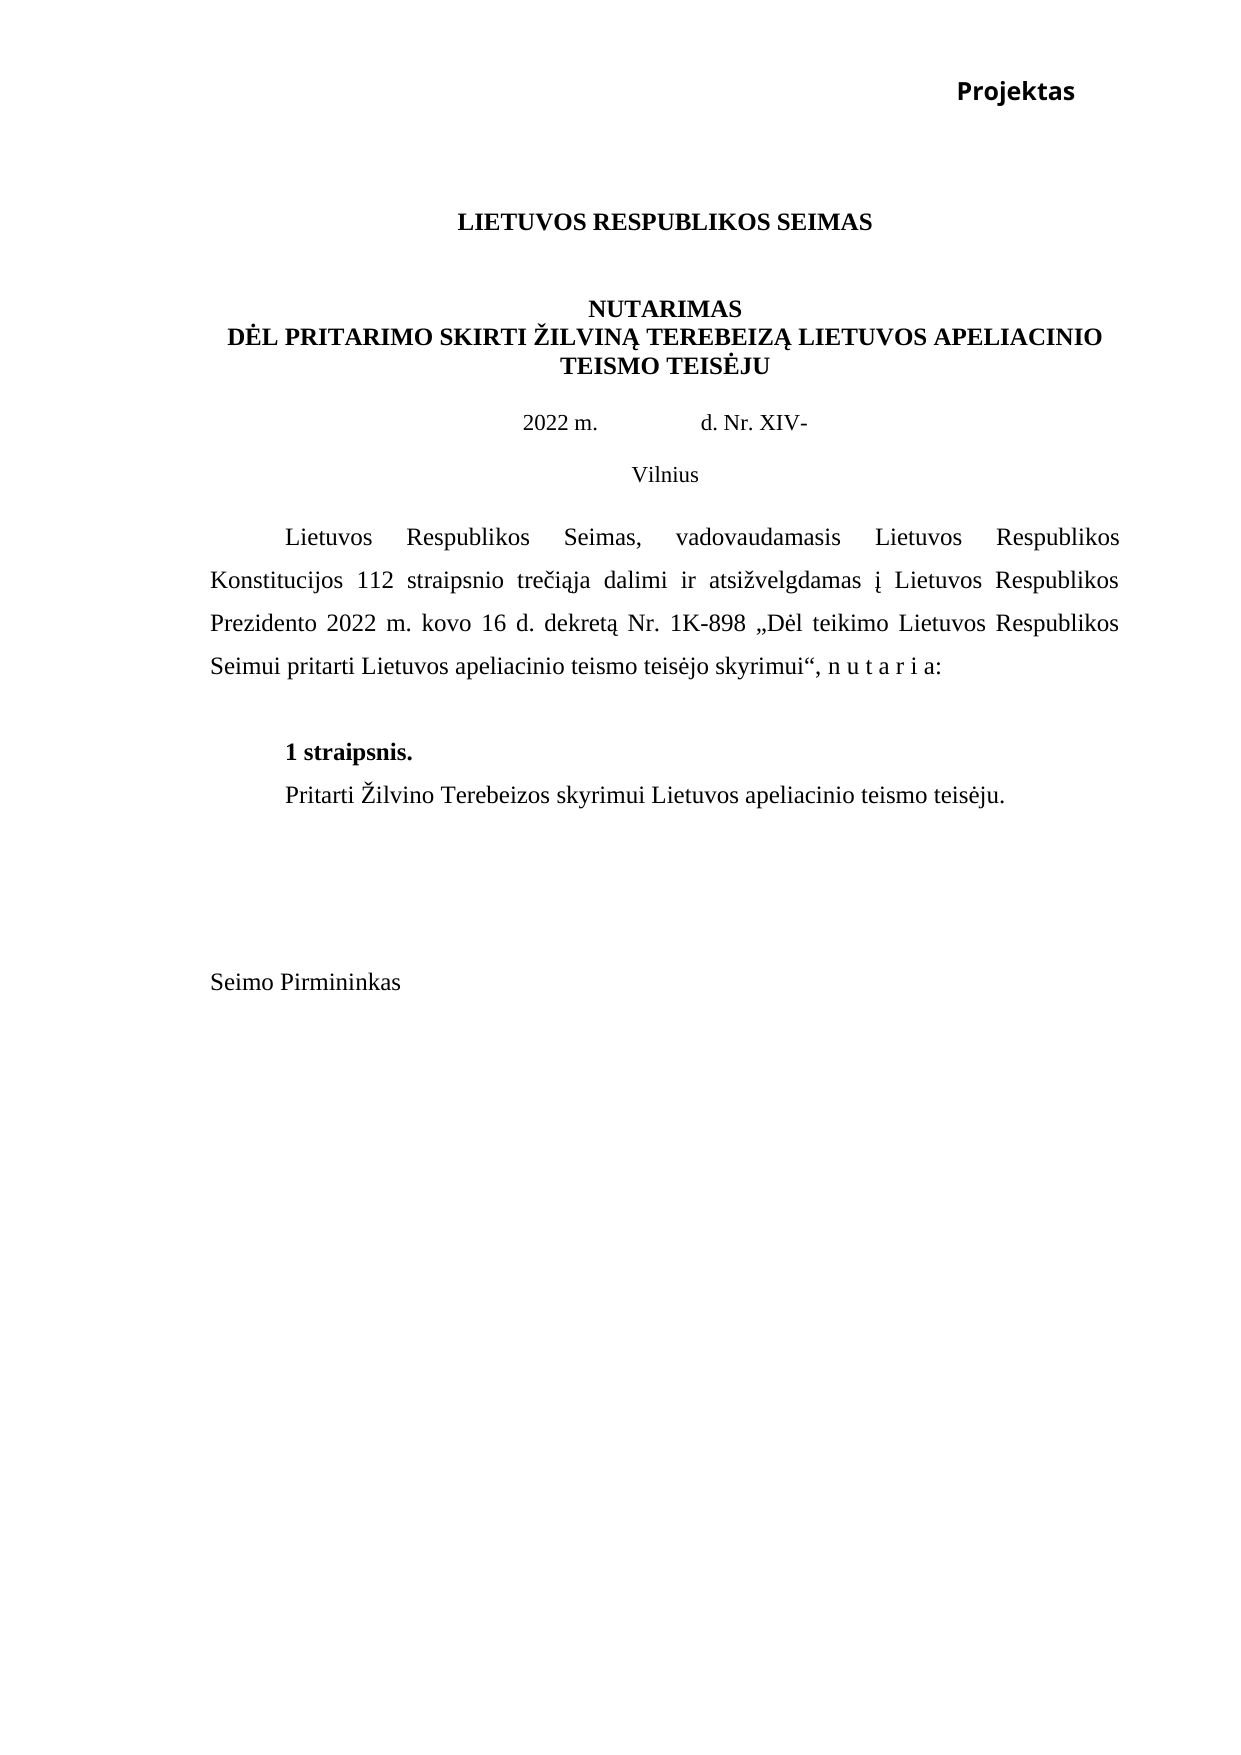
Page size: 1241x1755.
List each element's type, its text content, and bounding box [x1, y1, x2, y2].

text LIETUVOS RESPUBLIKOS SEIMAS [210, 207, 1120, 236]
text DĖL PRITARIMO SKIRTI Žilviną terebeizą LIETUVOS APELIACINIO TEISMO TEISĖJu [210, 322, 1120, 380]
text Pritarti Žilvino Terebeizos skyrimui Lietuvos apeliacinio teismo teisėju. [210, 781, 1120, 809]
text 1 straipsnis. [210, 737, 1120, 766]
text Seimo Pirmininkas [210, 967, 1120, 996]
text NUTARIMAS [210, 294, 1120, 322]
text 2022 m. d. Nr. XIV- [210, 409, 1120, 435]
text Lietuvos Respublikos Seimas, vadovaudamasis Lietuvos Respublikos Konstitucijos 112 straipsnio trečiąja dalimi ir atsižvelgdamas į Lietuvos Respublikos Prezidento 2022 m. kovo 16 d. dekretą Nr. 1K-898 „Dėl teikimo Lietuvos Respublikos Seimui pritarti Lietuvos apeliacinio teismo teisėjo skyrimui“, nutaria: [210, 522, 1120, 680]
text Vilnius [210, 461, 1120, 488]
